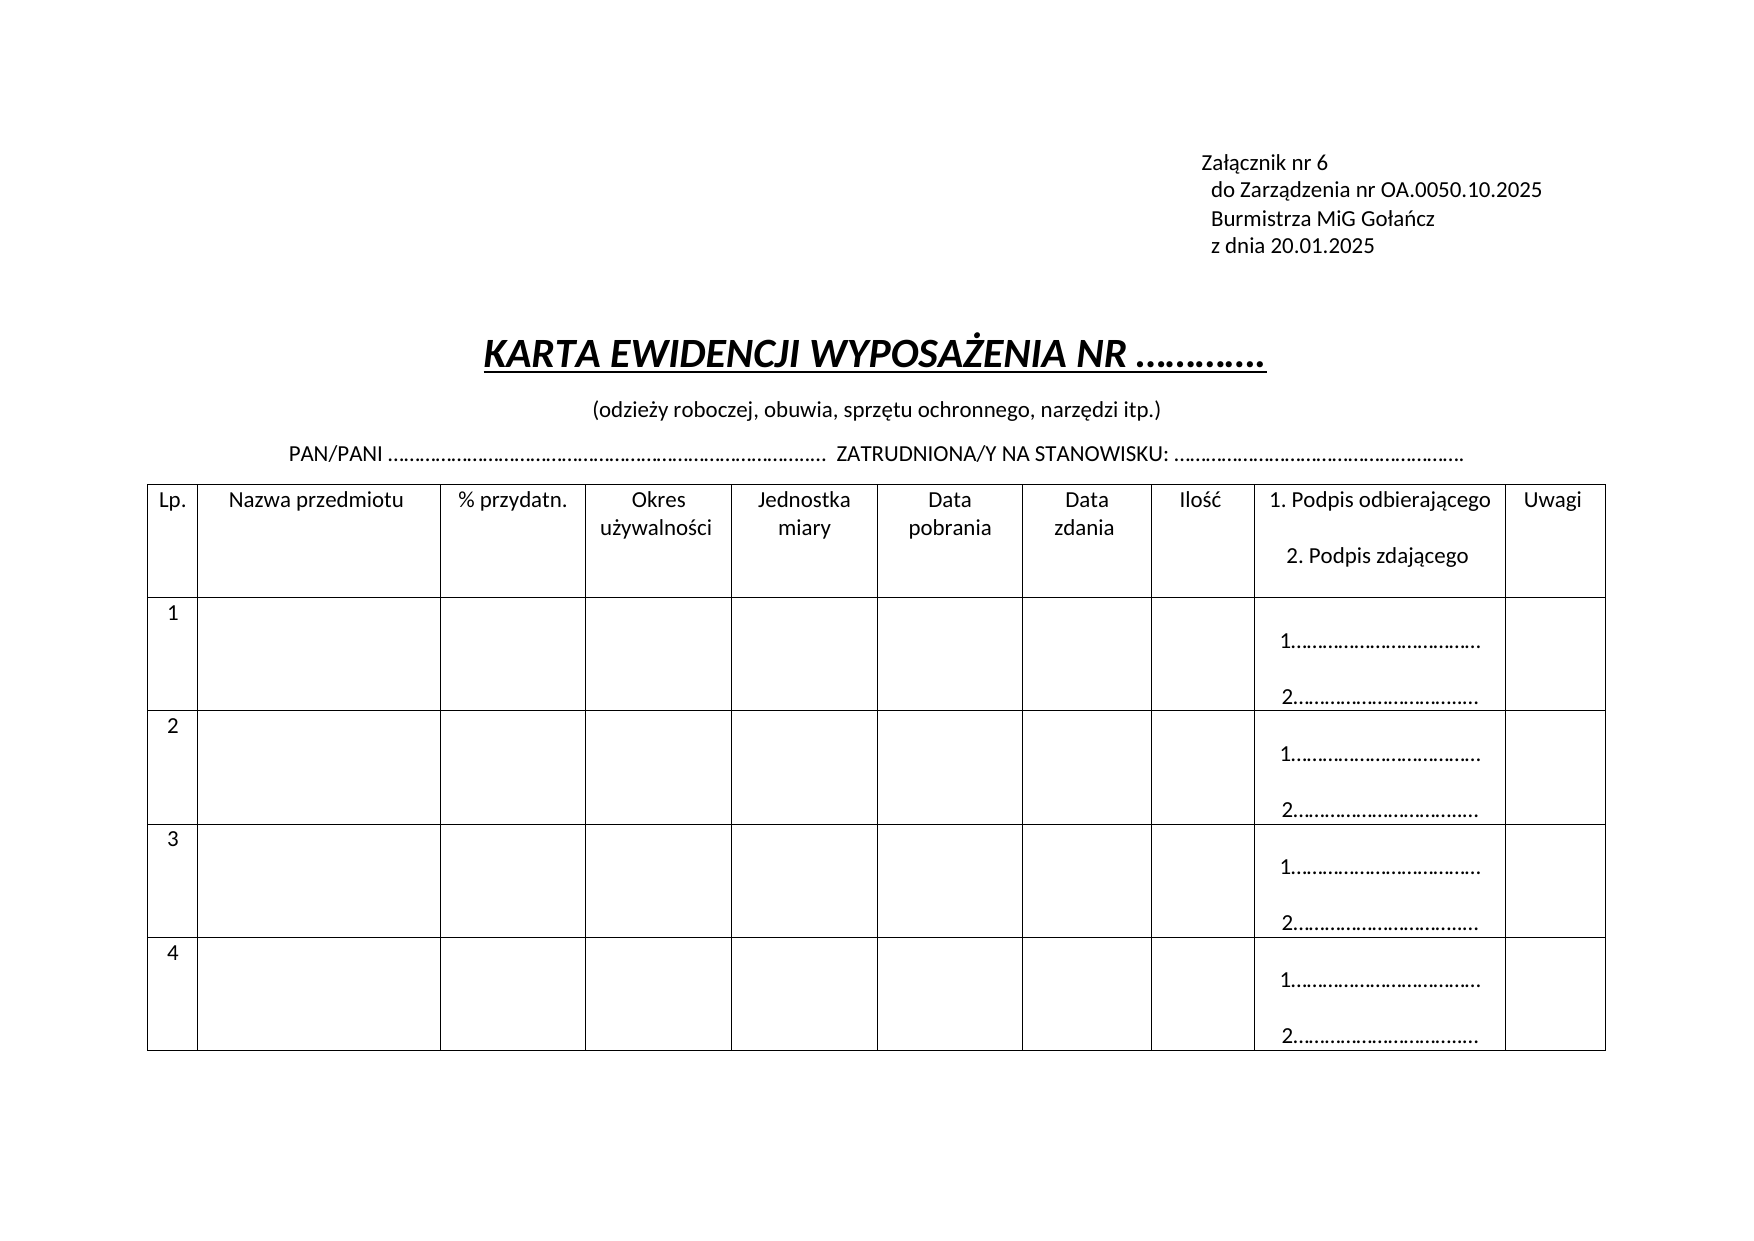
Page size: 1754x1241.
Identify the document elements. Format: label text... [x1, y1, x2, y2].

table_cell [1152, 825, 1254, 937]
table_cell [586, 711, 731, 823]
table_cell [586, 825, 731, 937]
table_cell 2 [148, 711, 197, 823]
table_cell [441, 711, 585, 823]
table_cell 4 [148, 938, 197, 1050]
table_cell [1506, 825, 1605, 937]
table_header Data zdania [1023, 485, 1151, 597]
table_cell [1023, 598, 1151, 710]
table_header % przydatn. [441, 485, 585, 597]
table_cell [878, 938, 1022, 1050]
text Burmistrza MiG Gołańcz [148, 204, 1606, 232]
table_cell [732, 938, 877, 1050]
table_cell [198, 598, 440, 710]
table_header Okres używalności [586, 485, 731, 597]
table_cell [586, 598, 731, 710]
table_header Data pobrania [878, 485, 1022, 597]
table_cell 1……………………………… 2…………………………..… [1255, 711, 1505, 823]
table_cell 1……………………………… 2…………………………..… [1255, 825, 1505, 937]
table_cell [441, 825, 585, 937]
text Załącznik nr 6 [148, 148, 1606, 176]
table_cell [1023, 938, 1151, 1050]
table_cell [878, 711, 1022, 823]
table_header Ilość [1152, 485, 1254, 597]
table_cell 1……………………………… 2…………………………..… [1255, 938, 1505, 1050]
table_cell 1 [148, 598, 197, 710]
table_cell [1506, 711, 1605, 823]
table_cell [1023, 711, 1151, 823]
table_cell [198, 938, 440, 1050]
table_cell [441, 598, 585, 710]
table_cell [732, 825, 877, 937]
table_cell [198, 711, 440, 823]
table_cell [1152, 938, 1254, 1050]
text do Zarządzenia nr OA.0050.10.2025 [148, 176, 1606, 204]
table_header Uwagi [1506, 485, 1605, 597]
table_cell [1506, 598, 1605, 710]
text PAN/PANI ……………………………………………………………………..… ZATRUDNIONA/Y NA STANOWISKU: ………………………………………………. [148, 439, 1606, 467]
table_header Jednostka miary [732, 485, 877, 597]
table_header 1. Podpis odbierającego 2. Podpis zdającego [1255, 485, 1505, 597]
table_cell [878, 825, 1022, 937]
table_cell 3 [148, 825, 197, 937]
table_cell [1023, 825, 1151, 937]
table_header Lp. [148, 485, 197, 597]
table_cell [1152, 598, 1254, 710]
table_cell [441, 938, 585, 1050]
table_header Nazwa przedmiotu [198, 485, 440, 597]
table_cell [198, 825, 440, 937]
text (odzieży roboczej, obuwia, sprzętu ochronnego, narzędzi itp.) [148, 395, 1606, 423]
table_cell [586, 938, 731, 1050]
text KARTA EWIDENCJI WYPOSAŻENIA NR …………. [148, 327, 1606, 378]
table_cell [1152, 711, 1254, 823]
text z dnia 20.01.2025 [148, 232, 1606, 260]
table_cell 1……………………………… 2…………………………..… [1255, 598, 1505, 710]
table_cell [1506, 938, 1605, 1050]
table_cell [878, 598, 1022, 710]
table_cell [732, 711, 877, 823]
table_cell [732, 598, 877, 710]
